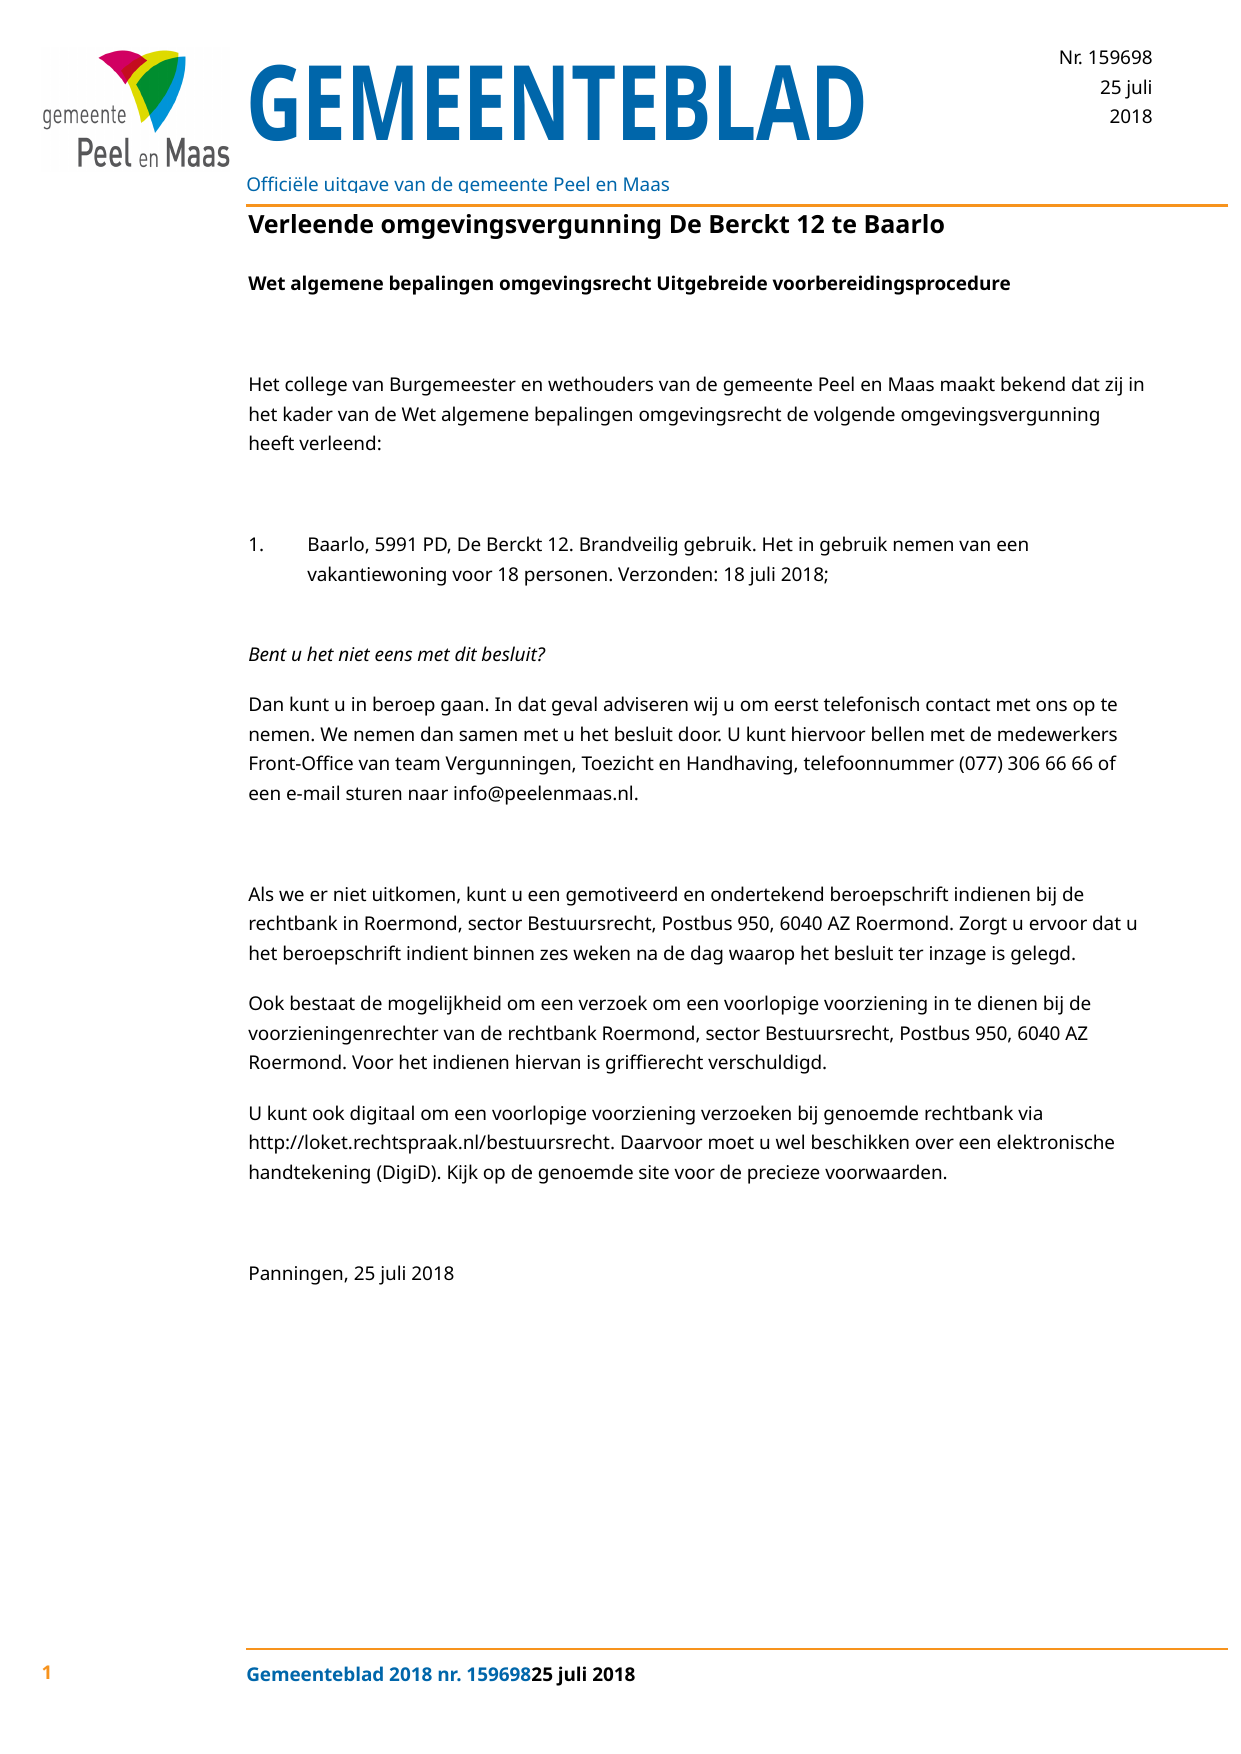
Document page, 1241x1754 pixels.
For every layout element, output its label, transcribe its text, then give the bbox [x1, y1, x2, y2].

list Baarlo, 5991 PD, De Berckt 12. Brandveilig gebruik. Het in gebruik nemen van een vakantiewoning voor 18 personen. Verzonden: 18 juli 2018; [248, 531, 1152, 586]
text Verleende omgevingsvergunning De Berckt 12 te Baarlo [248, 207, 1152, 241]
text U kunt ook digitaal om een voorlopige voorziening verzoeken bij genoemde rechtbank via http://loket.rechtspraak.nl/bestuursrecht. Daarvoor moet u wel beschikken over een elektronische handtekening (DigiD). Kijk op de genoemde site voor de precieze voorwaarden. [248, 1100, 1152, 1185]
text Bent u het niet eens met dit besluit? [248, 641, 1152, 666]
text Ook bestaat de mogelijkheid om een verzoek om een voorlopige voorziening in te dienen bij de voorzieningenrechter van de rechtbank Roermond, sector Bestuursrecht, Postbus 950, 6040 AZ Roermond. Voor het indienen hiervan is griffierecht verschuldigd. [248, 990, 1152, 1075]
text Wet algemene bepalingen omgevingsrecht Uitgebreide voorbereidingsprocedure [248, 270, 1152, 296]
text Panningen, 25 juli 2018 [248, 1260, 1152, 1286]
text Dan kunt u in beroep gaan. In dat geval adviseren wij u om eerst telefonisch contact met ons op te nemen. We nemen dan samen met u het besluit door. U kunt hiervoor bellen met de medewerkers Front-Office van team Vergunningen, Toezicht en Handhaving, telefoonnummer (077) 306 66 66 of een e-mail sturen naar info@peelenmaas.nl. [248, 691, 1152, 806]
picture [41, 47, 231, 172]
text Het college van Burgemeester en wethouders van de gemeente Peel en Maas maakt bekend dat zij in het kader van de Wet algemene bepalingen omgevingsrecht de volgende omgevingsvergunning heeft verleend: [248, 371, 1152, 456]
text Als we er niet uitkomen, kunt u een gemotiveerd en ondertekend beroepschrift indienen bij de rechtbank in Roermond, sector Bestuursrecht, Postbus 950, 6040 AZ Roermond. Zorgt u ervoor dat u het beroepschrift indient binnen zes weken na de dag waarop het besluit ter inzage is gelegd. [248, 881, 1152, 966]
